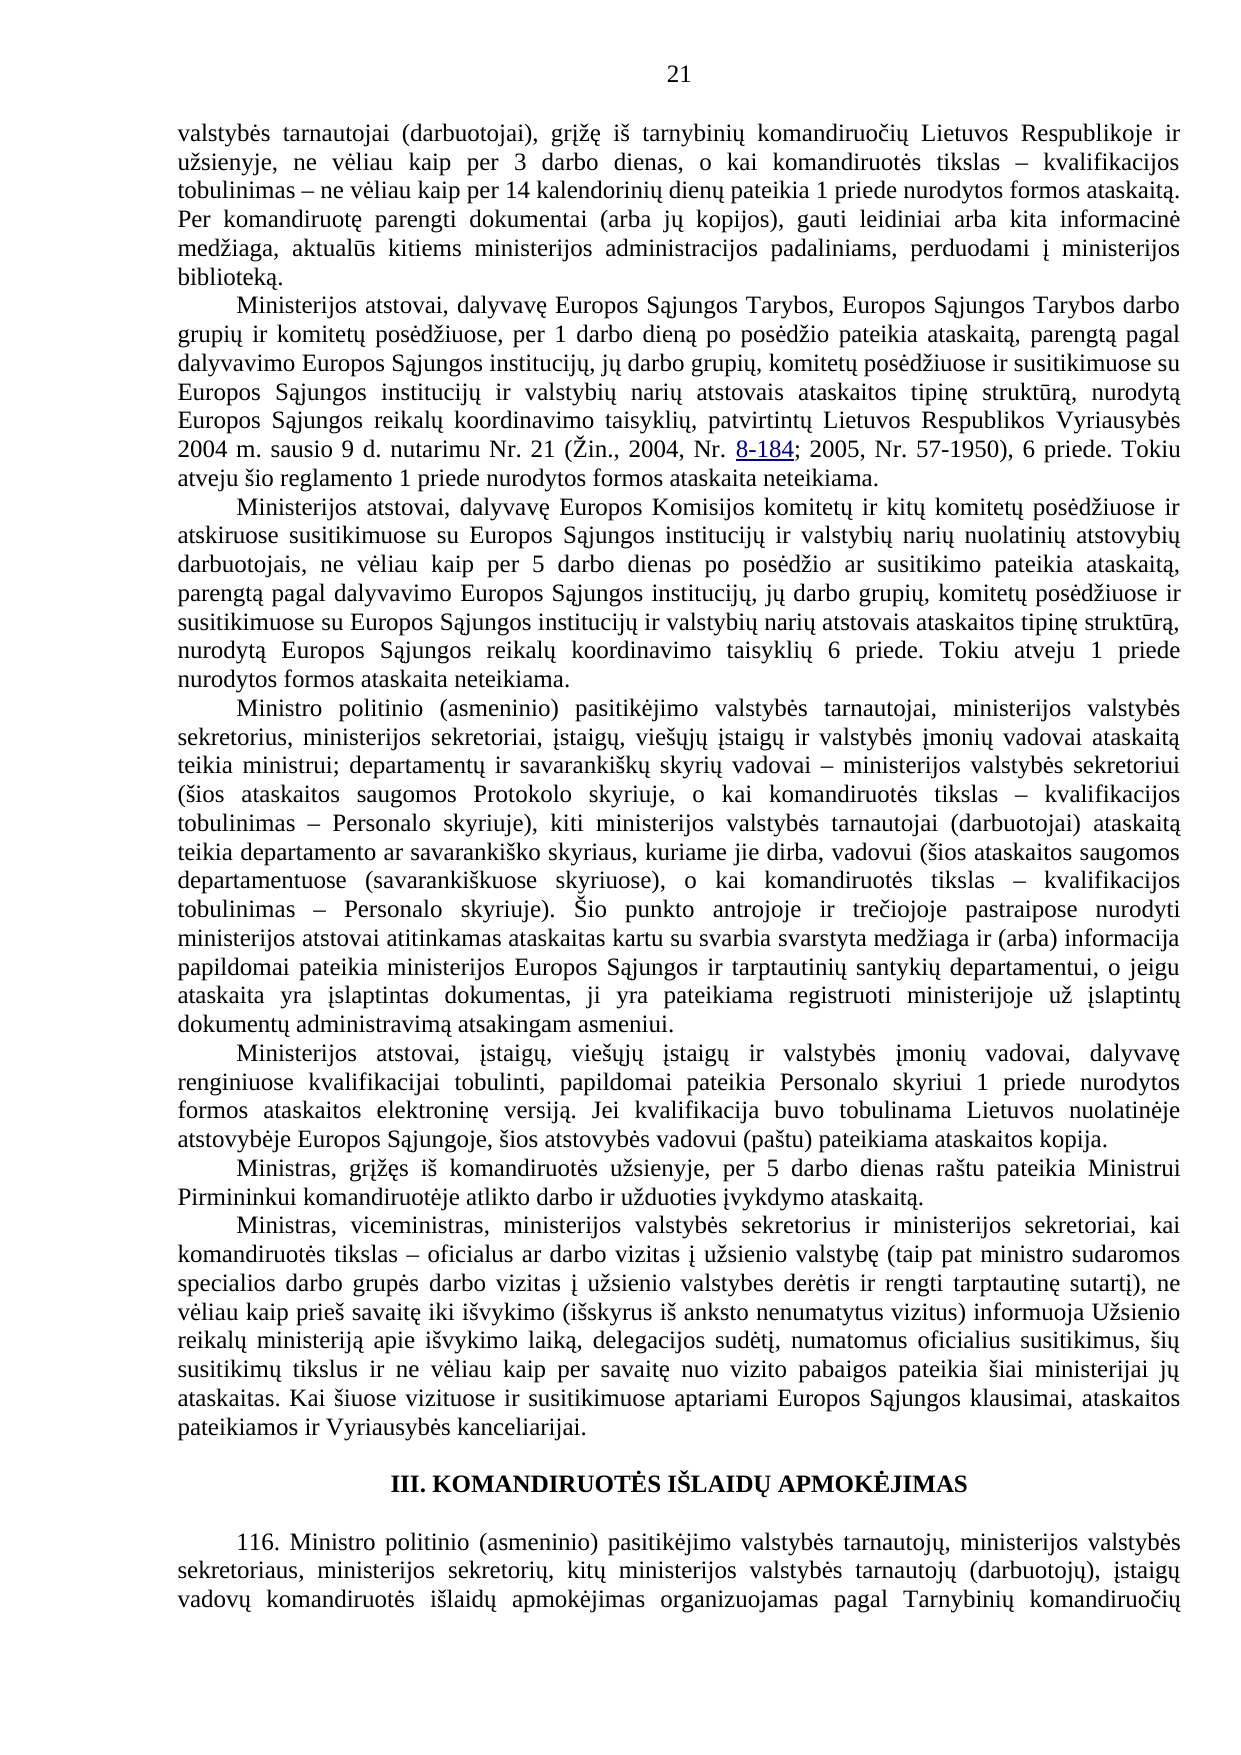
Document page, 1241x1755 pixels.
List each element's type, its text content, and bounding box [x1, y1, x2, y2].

text Ministerijos atstovai, dalyvavę Europos Sąjungos Tarybos, Europos Sąjungos Tarybos darbo grupių ir komitetų posėdžiuose, per 1 darbo dieną po posėdžio pateikia ataskaitą, parengtą pagal dalyvavimo Europos Sąjungos institucijų, jų darbo grupių, komitetų posėdžiuose ir susitikimuose su Europos Sąjungos institucijų ir valstybių narių atstovais ataskaitos tipinę struktūrą, nurodytą Europos Sąjungos reikalų koordinavimo taisyklių, patvirtintų Lietuvos Respublikos Vyriausybės 2004 m. sausio 9 d. nutarimu Nr. 21 (Žin., 2004, Nr. 8-184; 2005, Nr. 57-1950), 6 priede. Tokiu atveju šio reglamento 1 priede nurodytos formos ataskaita neteikiama. [177, 291, 1181, 492]
text valstybės tarnautojai (darbuotojai), grįžę iš tarnybinių komandiruočių Lietuvos Respublikoje ir užsienyje, ne vėliau kaip per 3 darbo dienas, o kai komandiruotės tikslas – kvalifikacijos tobulinimas – ne vėliau kaip per 14 kalendorinių dienų pateikia 1 priede nurodytos formos ataskaitą. Per komandiruotę parengti dokumentai (arba jų kopijos), gauti leidiniai arba kita informacinė medžiaga, aktualūs kitiems ministerijos administracijos padaliniams, perduodami į ministerijos biblioteką. [177, 118, 1181, 291]
text Ministerijos atstovai, įstaigų, viešųjų įstaigų ir valstybės įmonių vadovai, dalyvavę renginiuose kvalifikacijai tobulinti, papildomai pateikia Personalo skyriui 1 priede nurodytos formos ataskaitos elektroninę versiją. Jei kvalifikacija buvo tobulinama Lietuvos nuolatinėje atstovybėje Europos Sąjungoje, šios atstovybės vadovui (paštu) pateikiama ataskaitos kopija. [177, 1038, 1181, 1153]
text Ministerijos atstovai, dalyvavę Europos Komisijos komitetų ir kitų komitetų posėdžiuose ir atskiruose susitikimuose su Europos Sąjungos institucijų ir valstybių narių nuolatinių atstovybių darbuotojais, ne vėliau kaip per 5 darbo dienas po posėdžio ar susitikimo pateikia ataskaitą, parengtą pagal dalyvavimo Europos Sąjungos institucijų, jų darbo grupių, komitetų posėdžiuose ir susitikimuose su Europos Sąjungos institucijų ir valstybių narių atstovais ataskaitos tipinę struktūrą, nurodytą Europos Sąjungos reikalų koordinavimo taisyklių 6 priede. Tokiu atveju 1 priede nurodytos formos ataskaita neteikiama. [177, 492, 1181, 693]
text III. KOMANDIRUOTĖS IŠLAIDŲ APMOKĖJIMAS [177, 1469, 1181, 1498]
text Ministras, grįžęs iš komandiruotės užsienyje, per 5 darbo dienas raštu pateikia Ministrui Pirmininkui komandiruotėje atlikto darbo ir užduoties įvykdymo ataskaitą. [177, 1153, 1181, 1211]
text Ministras, viceministras, ministerijos valstybės sekretorius ir ministerijos sekretoriai, kai komandiruotės tikslas – oficialus ar darbo vizitas į užsienio valstybę (taip pat ministro sudaromos specialios darbo grupės darbo vizitas į užsienio valstybes derėtis ir rengti tarptautinę sutartį), ne vėliau kaip prieš savaitę iki išvykimo (išskyrus iš anksto nenumatytus vizitus) informuoja Užsienio reikalų ministeriją apie išvykimo laiką, delegacijos sudėtį, numatomus oficialius susitikimus, šių susitikimų tikslus ir ne vėliau kaip per savaitę nuo vizito pabaigos pateikia šiai ministerijai jų ataskaitas. Kai šiuose vizituose ir susitikimuose aptariami Europos Sąjungos klausimai, ataskaitos pateikiamos ir Vyriausybės kanceliarijai. [177, 1211, 1181, 1441]
text Ministro politinio (asmeninio) pasitikėjimo valstybės tarnautojai, ministerijos valstybės sekretorius, ministerijos sekretoriai, įstaigų, viešųjų įstaigų ir valstybės įmonių vadovai ataskaitą teikia ministrui; departamentų ir savarankiškų skyrių vadovai – ministerijos valstybės sekretoriui (šios ataskaitos saugomos Protokolo skyriuje, o kai komandiruotės tikslas – kvalifikacijos tobulinimas – Personalo skyriuje), kiti ministerijos valstybės tarnautojai (darbuotojai) ataskaitą teikia departamento ar savarankiško skyriaus, kuriame jie dirba, vadovui (šios ataskaitos saugomos departamentuose (savarankiškuose skyriuose), o kai komandiruotės tikslas – kvalifikacijos tobulinimas – Personalo skyriuje). Šio punkto antrojoje ir trečiojoje pastraipose nurodyti ministerijos atstovai atitinkamas ataskaitas kartu su svarbia svarstyta medžiaga ir (arba) informacija papildomai pateikia ministerijos Europos Sąjungos ir tarptautinių santykių departamentui, o jeigu ataskaita yra įslaptintas dokumentas, ji yra pateikiama registruoti ministerijoje už įslaptintų dokumentų administravimą atsakingam asmeniui. [177, 693, 1181, 1038]
text 116. Ministro politinio (asmeninio) pasitikėjimo valstybės tarnautojų, ministerijos valstybės sekretoriaus, ministerijos sekretorių, kitų ministerijos valstybės tarnautojų (darbuotojų), įstaigų vadovų komandiruotės išlaidų apmokėjimas organizuojamas pagal Tarnybinių komandiruočių [177, 1527, 1181, 1613]
